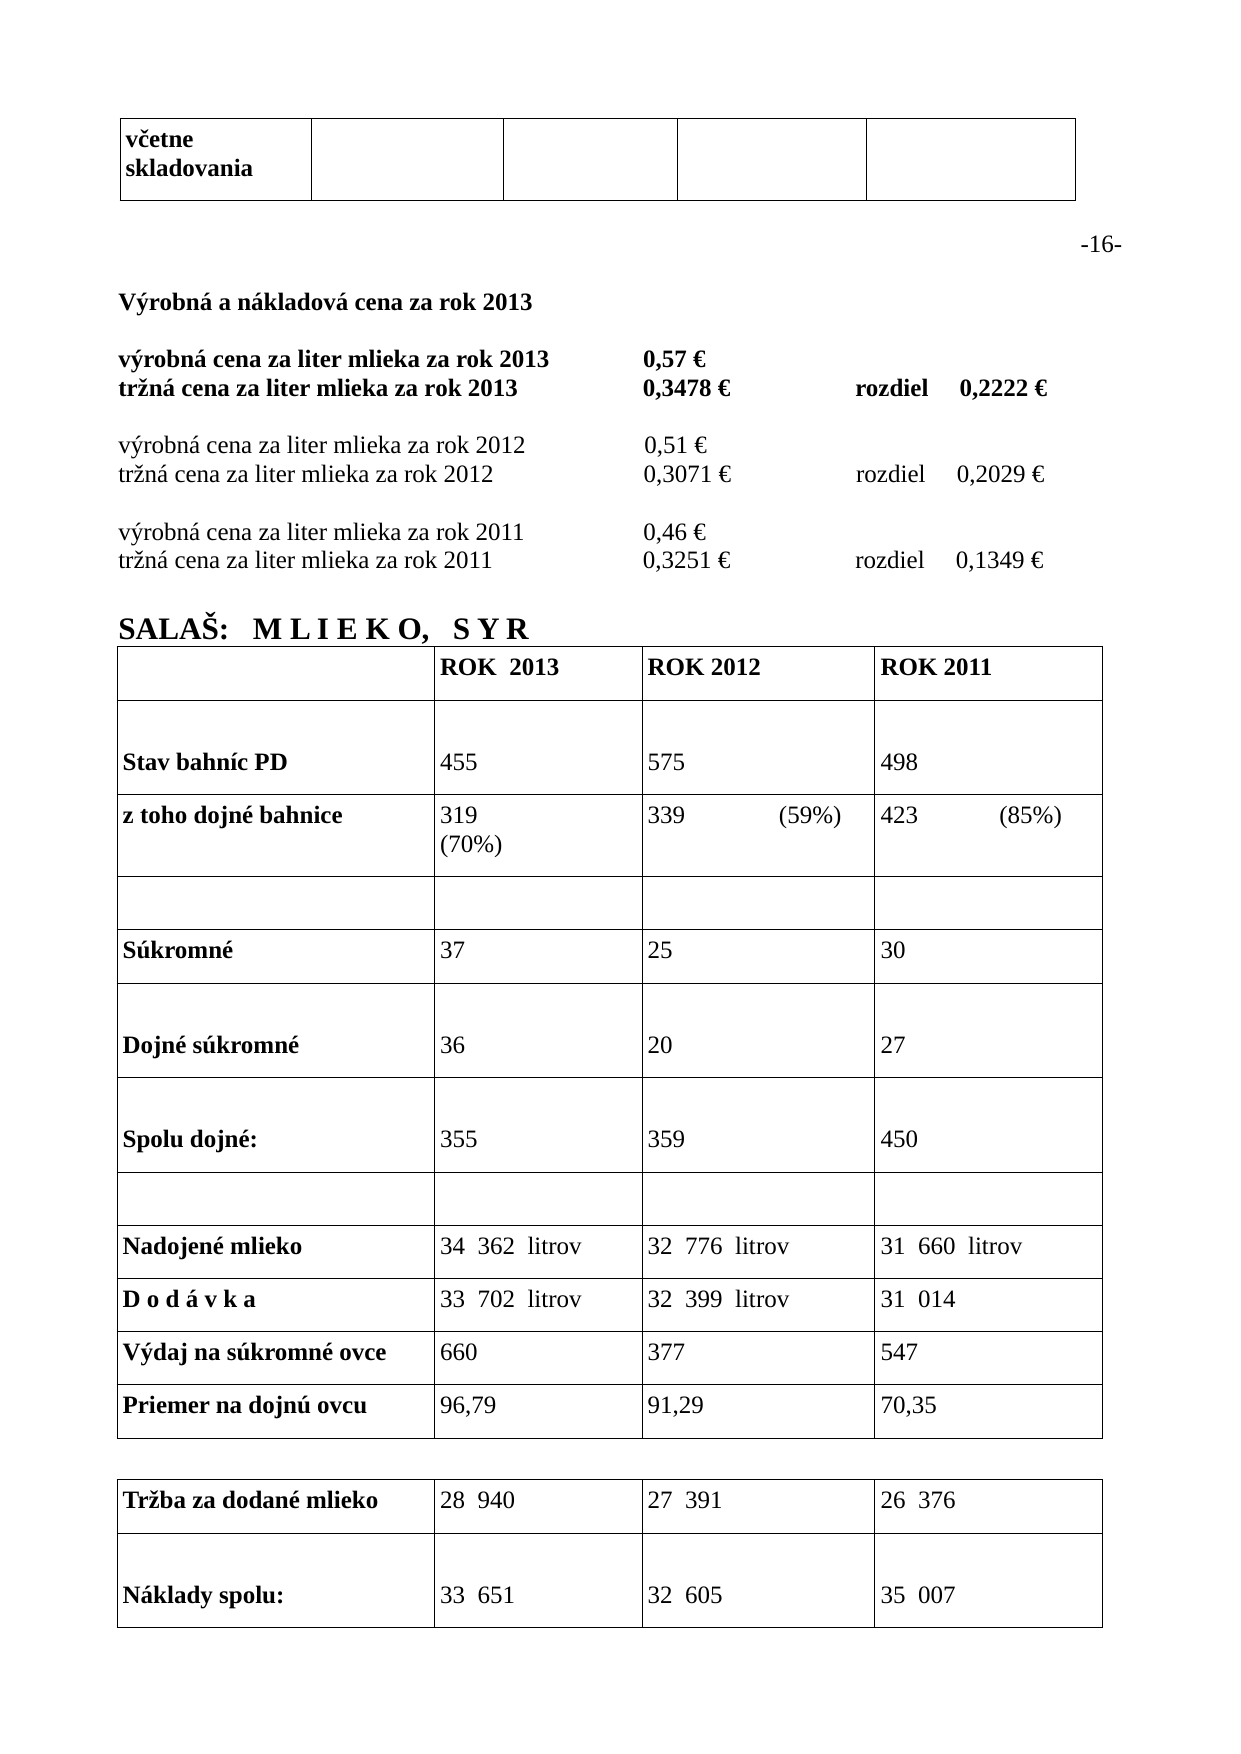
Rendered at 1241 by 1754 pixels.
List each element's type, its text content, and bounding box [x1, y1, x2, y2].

table_cell [867, 119, 1075, 200]
table_cell [643, 1173, 874, 1224]
table_cell 91,29 [643, 1385, 874, 1437]
table_cell 423 (85%) [875, 795, 1102, 876]
table_cell Výdaj na súkromné ovce [118, 1332, 434, 1384]
table_cell 20 [643, 984, 874, 1077]
text výrobná cena za liter mlieka za rok 2013 0,57 € [118, 344, 1122, 373]
table_cell [678, 119, 866, 200]
table_header ROK 2011 [875, 647, 1102, 699]
table_cell 25 [643, 930, 874, 982]
table_cell 31 014 [875, 1279, 1102, 1331]
table_cell [118, 877, 434, 929]
table_header 26 376 [875, 1480, 1102, 1532]
table_cell 33 651 [435, 1534, 642, 1627]
table_cell 30 [875, 930, 1102, 982]
table_cell 359 [643, 1078, 874, 1171]
table_cell [435, 1173, 642, 1224]
table_cell 575 [643, 701, 874, 794]
table_header ROK 2012 [643, 647, 874, 699]
table_cell 27 [875, 984, 1102, 1077]
table_cell 339 (59%) [643, 795, 874, 876]
table_cell 31 660 litrov [875, 1226, 1102, 1278]
table_cell 355 [435, 1078, 642, 1171]
text Výrobná a nákladová cena za rok 2013 [118, 287, 1122, 316]
table_cell [875, 877, 1102, 929]
text tržná cena za liter mlieka za rok 2012 0,3071 € rozdiel 0,2029 € [118, 459, 1122, 488]
table_cell Súkromné [118, 930, 434, 982]
table_cell 37 [435, 930, 642, 982]
text výrobná cena za liter mlieka za rok 2011 0,46 € [118, 517, 1122, 546]
table_cell [504, 119, 677, 200]
table_cell 33 702 litrov [435, 1279, 642, 1331]
table_cell 319 (70%) [435, 795, 642, 876]
table_cell 96,79 [435, 1385, 642, 1437]
table_cell Nadojené mlieko [118, 1226, 434, 1278]
table_cell 660 [435, 1332, 642, 1384]
table_cell [118, 1173, 434, 1224]
table_cell 377 [643, 1332, 874, 1384]
table_cell Stav bahníc PD [118, 701, 434, 794]
text výrobná cena za liter mlieka za rok 2012 0,51 € [118, 431, 1122, 459]
table_cell [312, 119, 503, 200]
table_cell včetne skladovania [121, 119, 311, 200]
table_cell 498 [875, 701, 1102, 794]
table_cell 35 007 [875, 1534, 1102, 1627]
table_cell Náklady spolu: [118, 1534, 434, 1627]
table_cell 34 362 litrov [435, 1226, 642, 1278]
table_header [118, 647, 434, 699]
table_cell [875, 1173, 1102, 1224]
table_header Tržba za dodané mlieko [118, 1480, 434, 1532]
table_cell Dojné súkromné [118, 984, 434, 1077]
text tržná cena za liter mlieka za rok 2011 0,3251 € rozdiel 0,1349 € [118, 546, 1122, 574]
table_cell 455 [435, 701, 642, 794]
table_header 27 391 [643, 1480, 874, 1532]
table_cell 32 605 [643, 1534, 874, 1627]
table_header 28 940 [435, 1480, 642, 1532]
table_cell [435, 877, 642, 929]
text tržná cena za liter mlieka za rok 2013 0,3478 € rozdiel 0,2222 € [118, 373, 1122, 402]
table_cell 32 399 litrov [643, 1279, 874, 1331]
table_cell Spolu dojné: [118, 1078, 434, 1171]
table_header ROK 2013 [435, 647, 642, 699]
text SALAŠ: M L I E K O, S Y R [118, 610, 1122, 646]
table_cell [643, 877, 874, 929]
table_cell z toho dojné bahnice [118, 795, 434, 876]
table_cell 450 [875, 1078, 1102, 1171]
table_cell 36 [435, 984, 642, 1077]
table_cell 32 776 litrov [643, 1226, 874, 1278]
text -16- [118, 229, 1122, 258]
table_cell D o d á v k a [118, 1279, 434, 1331]
table_cell Priemer na dojnú ovcu [118, 1385, 434, 1437]
table_cell 547 [875, 1332, 1102, 1384]
table_cell 70,35 [875, 1385, 1102, 1437]
